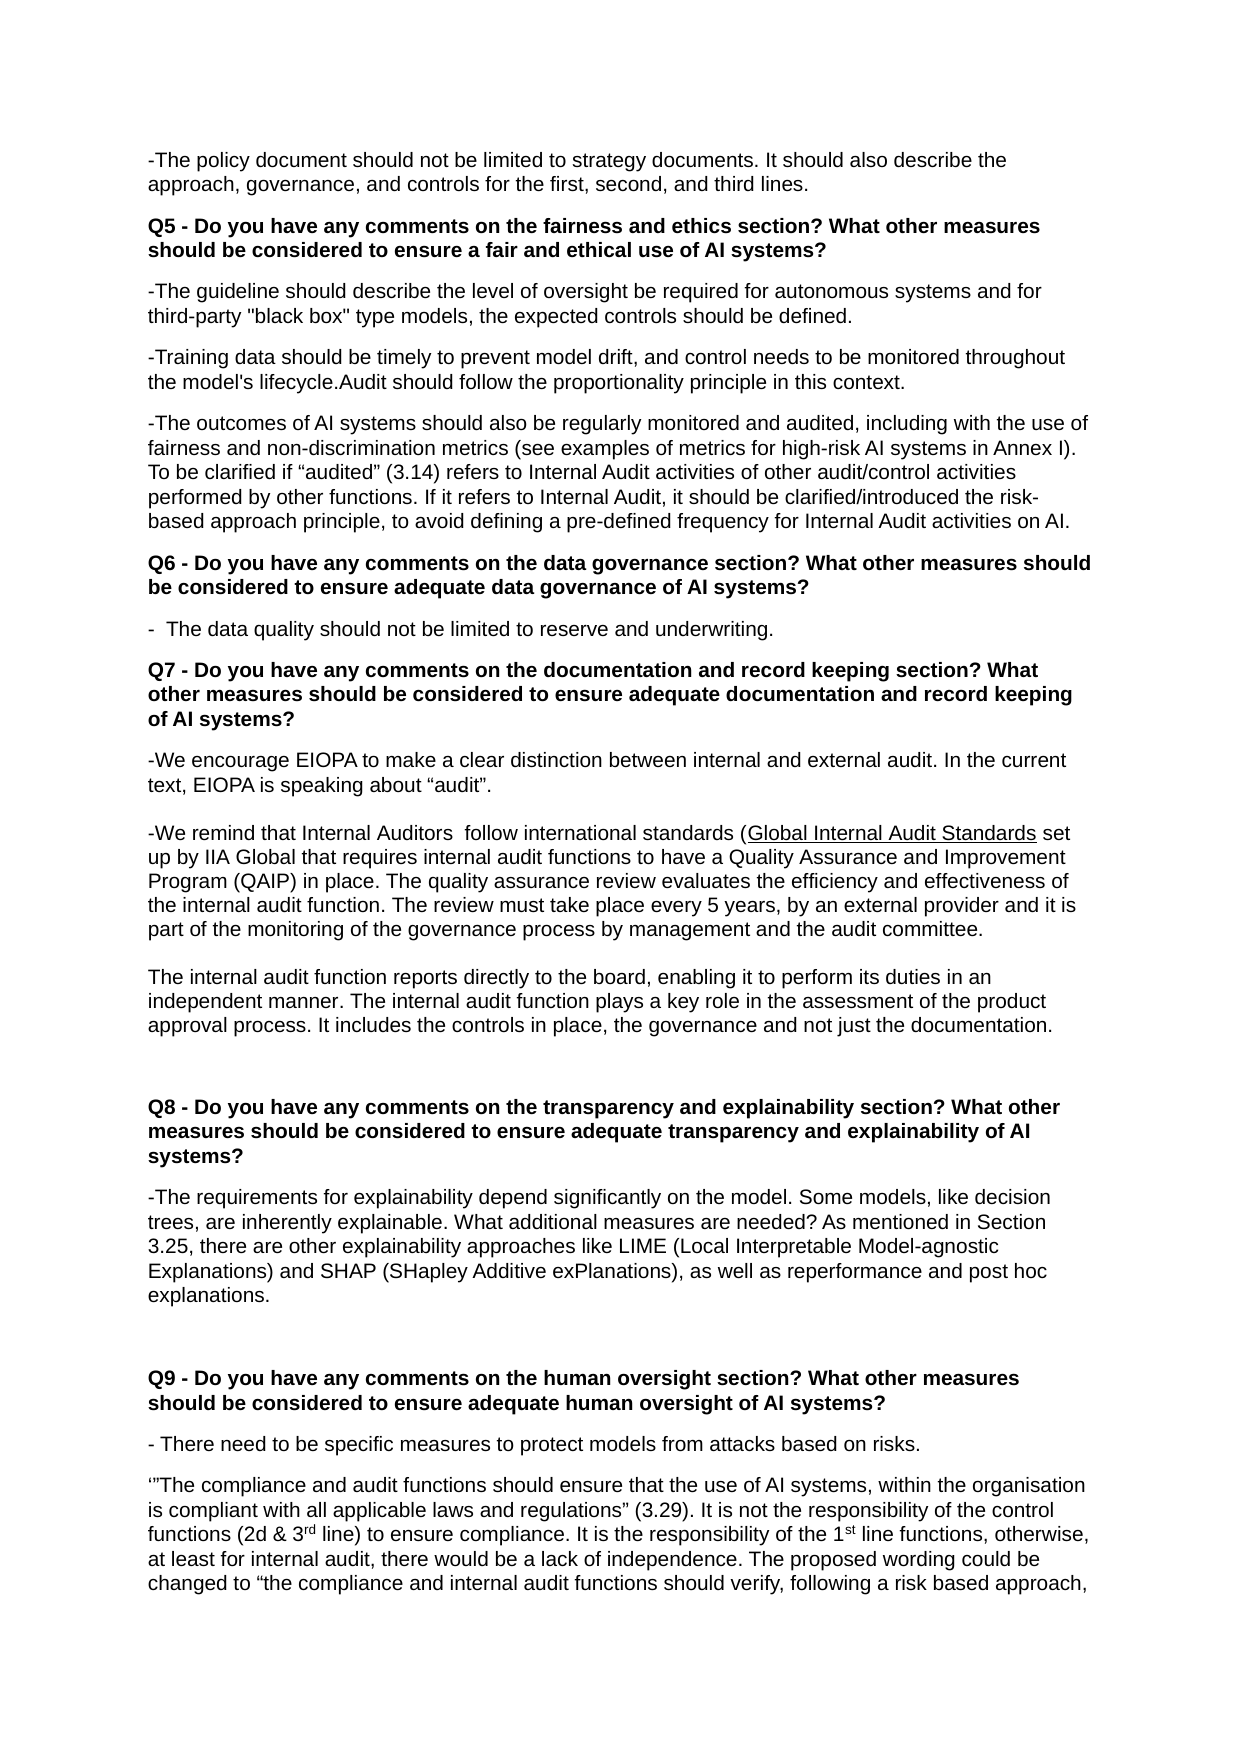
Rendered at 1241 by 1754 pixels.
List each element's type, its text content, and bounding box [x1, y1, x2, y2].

text -Training data should be timely to prevent model drift, and control needs to be monitored throughout the model's lifecycle.Audit should follow the proportionality principle in this context. [148, 345, 1093, 394]
text - There need to be specific measures to protect models from attacks based on risks. [148, 1432, 1093, 1456]
text Q6 - Do you have any comments on the data governance section? What other measures should be considered to ensure adequate data governance of AI systems? [148, 551, 1093, 599]
text ‘”The compliance and audit functions should ensure that the use of AI systems, within the organisation is compliant with all applicable laws and regulations” (3.29). It is not the responsibility of the control functions (2d & 3rd line) to ensure compliance. It is the responsibility of the 1st line functions, otherwise, at least for internal audit, there would be a lack of independence. The proposed wording could be changed to “the compliance and internal audit functions should verify, following a risk based approach, [148, 1473, 1093, 1595]
text -The outcomes of AI systems should also be regularly monitored and audited, including with the use of fairness and non-discrimination metrics (see examples of metrics for high-risk AI systems in Annex I). To be clarified if “audited” (3.14) refers to Internal Audit activities of other audit/control activities performed by other functions. If it refers to Internal Audit, it should be clarified/introduced the risk-based approach principle, to avoid defining a pre-defined frequency for Internal Audit activities on AI. [148, 411, 1093, 533]
text -The guideline should describe the level of oversight be required for autonomous systems and for third-party "black box" type models, the expected controls should be defined. [148, 279, 1093, 328]
text -The policy document should not be limited to strategy documents. It should also describe the approach, governance, and controls for the first, second, and third lines. [148, 148, 1093, 196]
text -The requirements for explainability depend significantly on the model. Some models, like decision trees, are inherently explainable. What additional measures are needed? As mentioned in Section 3.25, there are other explainability approaches like LIME (Local Interpretable Model-agnostic Explanations) and SHAP (SHapley Additive exPlanations), as well as reperformance and post hoc explanations. [148, 1185, 1093, 1307]
text Q5 - Do you have any comments on the fairness and ethics section? What other measures should be considered to ensure a fair and ethical use of AI systems? [148, 213, 1093, 262]
text Q9 - Do you have any comments on the human oversight section? What other measures should be considered to ensure adequate human oversight of AI systems? [148, 1366, 1093, 1414]
text - The data quality should not be limited to reserve and underwriting. [148, 616, 1093, 640]
text The internal audit function reports directly to the board, enabling it to perform its duties in an independent manner. The internal audit function plays a key role in the assessment of the product approval process. It includes the controls in place, the governance and not just the documentation. [148, 965, 1093, 1037]
text Q7 - Do you have any comments on the documentation and record keeping section? What other measures should be considered to ensure adequate documentation and record keeping of AI systems? [148, 658, 1093, 731]
text -We encourage EIOPA to make a clear distinction between internal and external audit. In the current text, EIOPA is speaking about “audit”. [148, 748, 1093, 797]
text Q8 - Do you have any comments on the transparency and explainability section? What other measures should be considered to ensure adequate transparency and explainability of AI systems? [148, 1094, 1093, 1168]
text -We remind that Internal Auditors follow international standards (Global Internal Audit Standards set up by IIA Global that requires internal audit functions to have a Quality Assurance and Improvement Program (QAIP) in place. The quality assurance review evaluates the efficiency and effectiveness of the internal audit function. The review must take place every 5 years, by an external provider and it is part of the monitoring of the governance process by management and the audit committee. [148, 821, 1093, 941]
